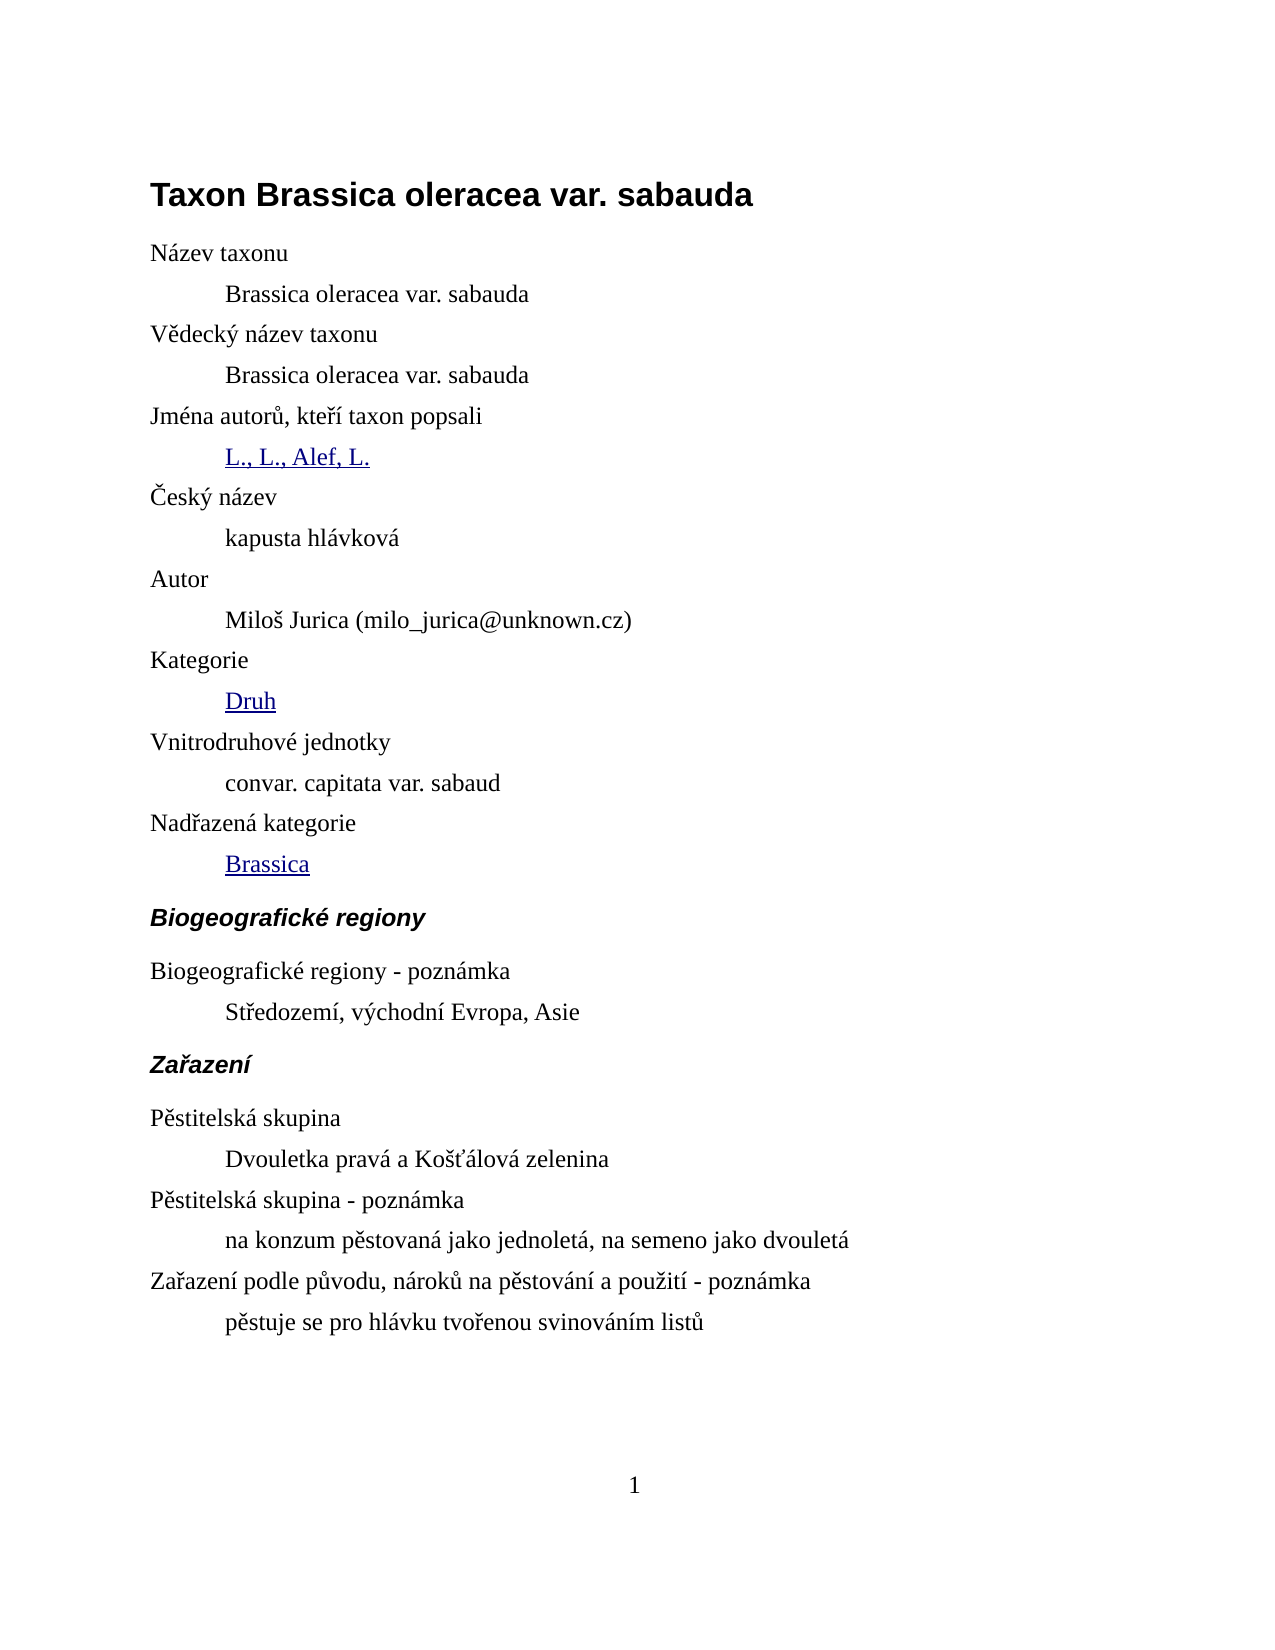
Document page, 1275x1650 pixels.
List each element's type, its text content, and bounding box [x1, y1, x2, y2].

text Dvouletka pravá a Košťálová zelenina [225, 1144, 1125, 1173]
text Biogeografické regiony - poznámka [150, 956, 1125, 984]
text Autor [150, 564, 1125, 593]
text Středozemí, východní Evropa, Asie [225, 997, 1125, 1025]
text convar. capitata var. sabaud [225, 768, 1125, 796]
text Kategorie [150, 645, 1125, 674]
text kapusta hlávková [225, 523, 1125, 552]
text pěstuje se pro hlávku tvořenou svinováním listů [225, 1307, 1125, 1336]
subtitle Zařazení [150, 1050, 1125, 1079]
text Brassica oleracea var. sabauda [225, 360, 1125, 389]
text na konzum pěstovaná jako jednoletá, na semeno jako dvouletá [225, 1226, 1125, 1254]
text L., L., Alef, L. [225, 442, 1125, 471]
text Název taxonu [150, 238, 1125, 267]
text Pěstitelská skupina [150, 1103, 1125, 1132]
text Brassica [225, 849, 1125, 878]
text Vnitrodruhové jednotky [150, 727, 1125, 756]
text Pěstitelská skupina - poznámka [150, 1185, 1125, 1213]
subtitle Biogeografické regiony [150, 903, 1125, 931]
text Zařazení podle původu, nároků na pěstování a použití - poznámka [150, 1266, 1125, 1295]
text Brassica oleracea var. sabauda [225, 279, 1125, 308]
subtitle Taxon Brassica oleracea var. sabauda [150, 175, 1125, 214]
text Vědecký název taxonu [150, 319, 1125, 348]
text Jména autorů, kteří taxon popsali [150, 401, 1125, 430]
text Nadřazená kategorie [150, 808, 1125, 837]
text Český název [150, 482, 1125, 511]
text Druh [225, 686, 1125, 715]
text Miloš Jurica (milo_jurica@unknown.cz) [225, 605, 1125, 633]
